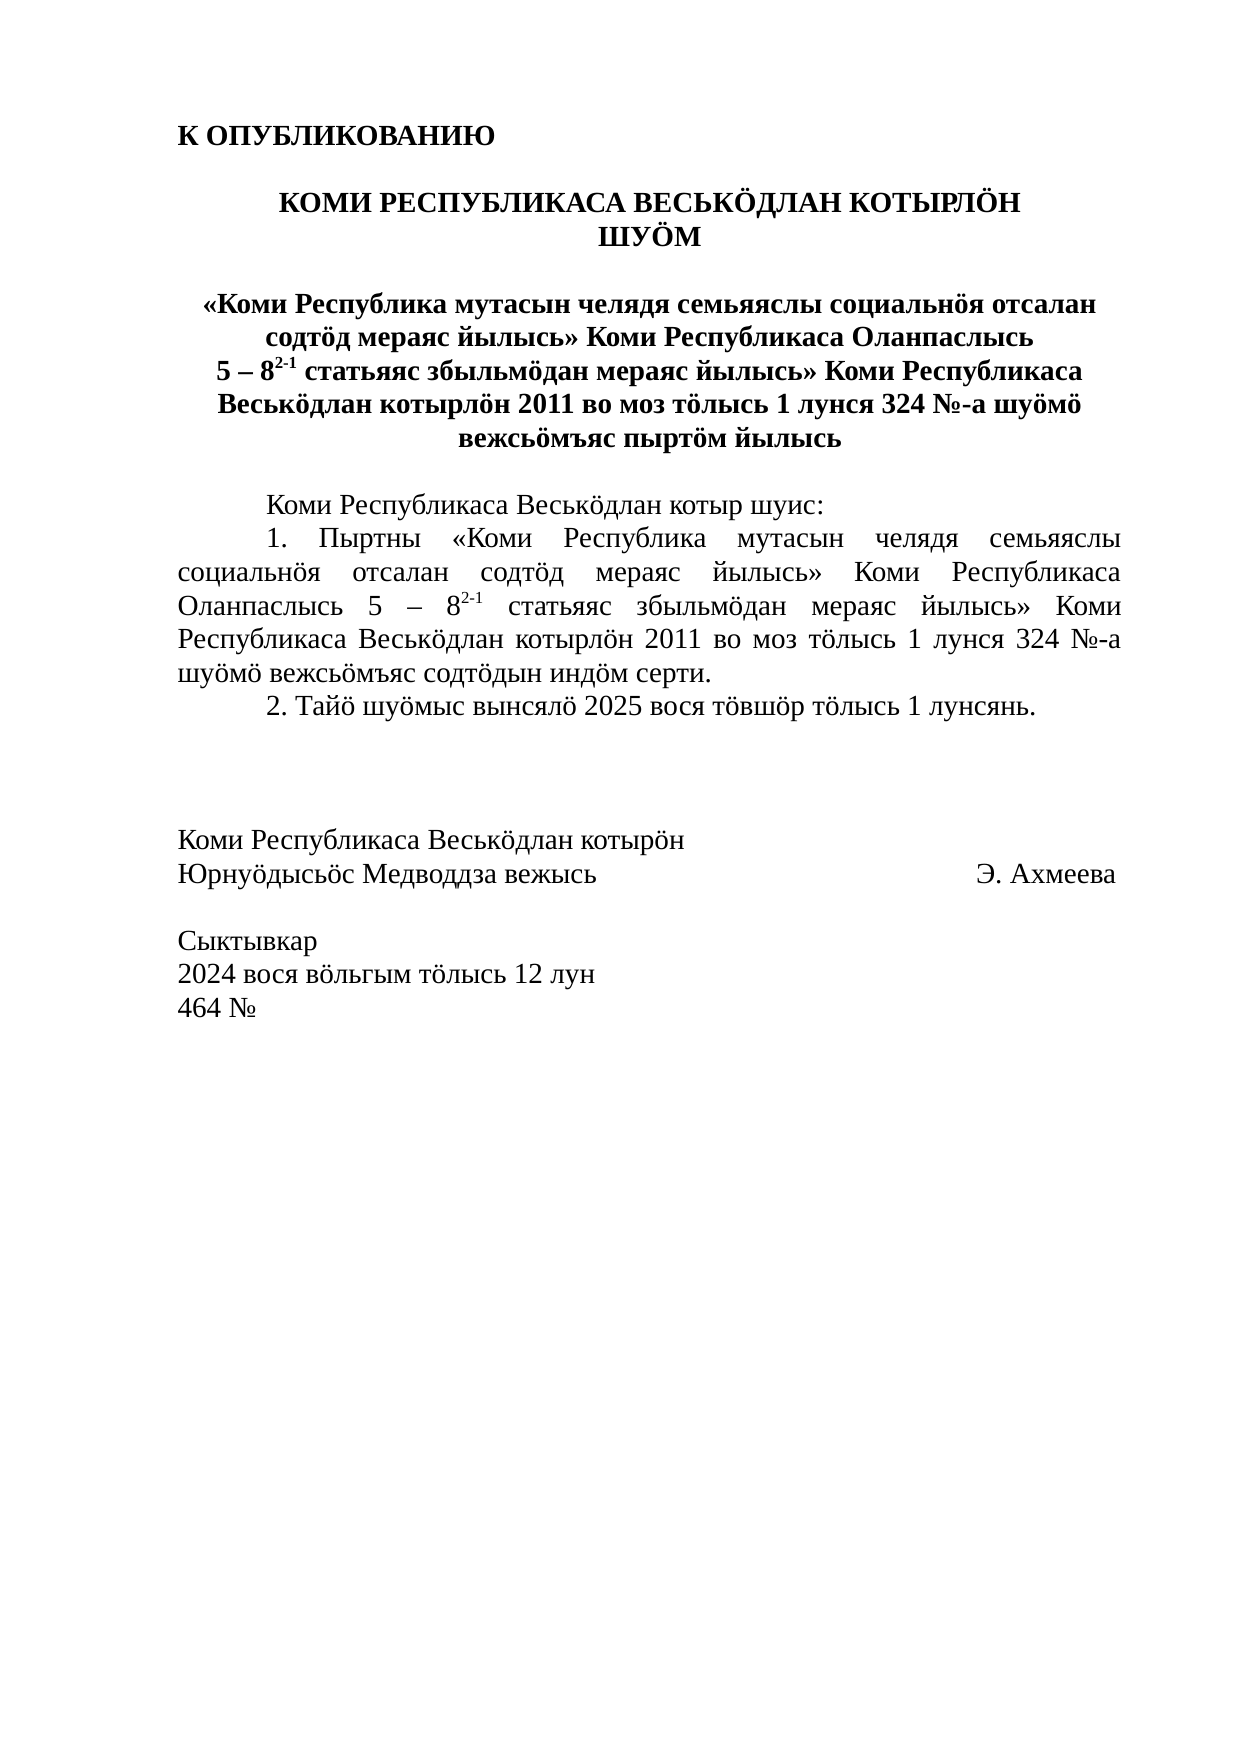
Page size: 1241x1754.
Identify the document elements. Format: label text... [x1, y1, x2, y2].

text 2024 вося вӧльгым тӧлысь 12 лун [177, 957, 1122, 990]
text Коми Республикаса Веськӧдлан котыр шуис: [177, 487, 1122, 521]
text 1. Пыртны «Коми Республика мутасын челядя семьяяслы социальнӧя отсалан содтӧд мераяс йылысь» Коми Республикаса Оланпаслысь 5 – 82-1 статьяяс збыльмӧдан мераяс йылысь» Коми Республикаса Веськӧдлан котырлӧн 2011 во моз тӧлысь 1 лунся 324 №-а шуӧмӧ вежсьӧмъяс содтӧдын индӧм серти. [177, 521, 1122, 688]
text вежсьӧмъяс пыртӧм йылысь [177, 420, 1122, 453]
text 2. Тайӧ шуӧмыс вынсялӧ 2025 вося тӧвшӧр тӧлысь 1 лунсянь. [177, 688, 1122, 722]
text ШУӦМ [177, 219, 1122, 252]
text Юрнуӧдысьӧс Медводдза вежысь Э. Ахмеева [177, 856, 1122, 889]
subtitle 464 № [177, 990, 1122, 1024]
text К ОПУБЛИКОВАНИЮ [177, 118, 1122, 152]
subtitle Сыктывкар [177, 923, 1122, 957]
text КОМИ РЕСПУБЛИКАСА ВЕСЬКӦДЛАН КОТЫРЛӦН [177, 185, 1122, 219]
text 5 – 82-1 статьяяс збыльмӧдан мераяс йылысь» Коми Республикаса Веськӧдлан котырлӧн 2011 во моз тӧлысь 1 лунся 324 №-а шуӧмӧ [177, 353, 1122, 420]
text «Коми Республика мутасын челядя семьяяслы социальнӧя отсалан содтӧд мераяс йылысь» Коми Республикаса Оланпаслысь [177, 286, 1122, 353]
text Коми Республикаса Веськӧдлан котырӧн [177, 822, 1122, 856]
